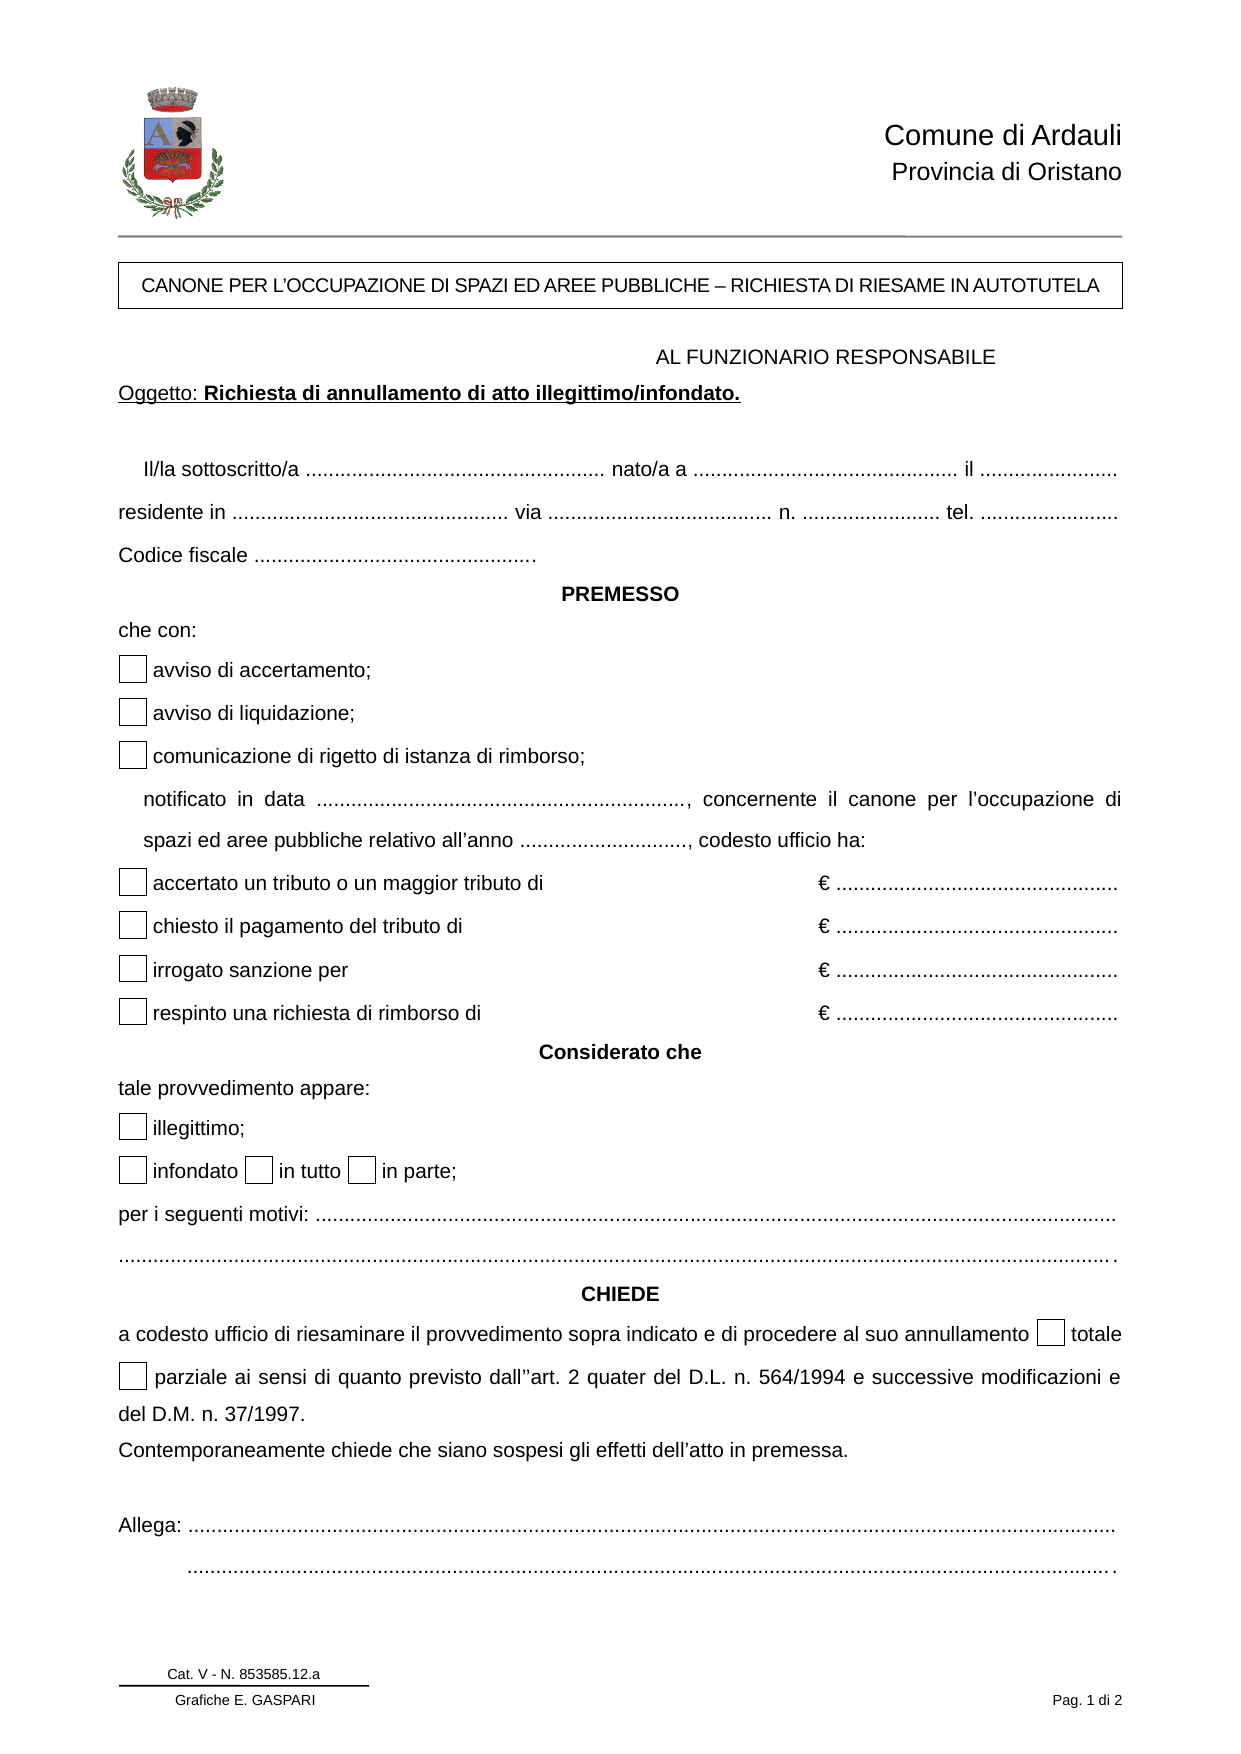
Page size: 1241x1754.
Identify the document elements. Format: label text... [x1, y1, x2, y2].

text AL FUNZIONARIO RESPONSABILE [656, 345, 1122, 369]
text Contemporaneamente chiede che siano sospesi gli effetti dell’atto in premessa. [118, 1438, 1122, 1462]
text notificato in data ................................................................, concernente il canone per l’occupazione di spazi ed aree pubbliche relativo all’anno ............................., codesto ufficio ha: [143, 783, 1122, 853]
text Allega: ................................................................................................................................................................. ................................................................................................................................................................. [118, 1509, 1122, 1579]
text a codesto ufficio di riesaminare il provvedimento sopra indicato e di procedere al suo annullamento totale parziale ai sensi di quanto previsto dall’’art. 2 quater del D.L. n. 564/1994 e successive modificazioni e del D.M. n. 37/1997. [118, 1318, 1122, 1426]
text PREMESSO [118, 582, 1122, 606]
text Oggetto: Richiesta di annullamento di atto illegittimo/infondato. [118, 381, 1122, 405]
text avviso di accertamento; [118, 654, 1122, 683]
text illegittimo; [118, 1112, 1122, 1141]
text irrogato sanzione per € ................................................. [118, 954, 1122, 982]
text Provincia di Oristano [224, 157, 1122, 185]
text Comune di Ardauli [224, 118, 1122, 152]
picture [122, 87, 224, 219]
text avviso di liquidazione; [118, 697, 1122, 726]
text respinto una richiesta di rimborso di € ................................................. [118, 997, 1122, 1026]
text tale provvedimento appare: [118, 1076, 1122, 1100]
text chiesto il pagamento del tributo di € ................................................. [147, 911, 1122, 939]
text infondato in tutto in parte; [118, 1155, 1122, 1184]
text per i seguenti motivi: ........................................................................................................................................... ............................................................................................................................................................................. [118, 1198, 1122, 1267]
text Codice fiscale ................................................. [118, 539, 1122, 568]
text Il/la sottoscritto/a .................................................... nato/a a .............................................. il ........................ [118, 453, 1122, 482]
text residente in ................................................ via ....................................... n. ........................ tel. ........................ [118, 496, 1122, 525]
text comunicazione di rigetto di istanza di rimborso; [118, 740, 1122, 769]
text che con: [118, 618, 1122, 642]
text Considerato che [118, 1040, 1122, 1064]
text CHIEDE [118, 1282, 1122, 1306]
table_header CANONE PER L’OCCUPAZIONE DI SPAZI ED AREE PUBBLICHE – RICHIESTA DI RIESAME IN AUTOTUTELA [119, 263, 1122, 308]
text accertato un tributo o un maggior tributo di € ................................................. [118, 867, 1122, 896]
